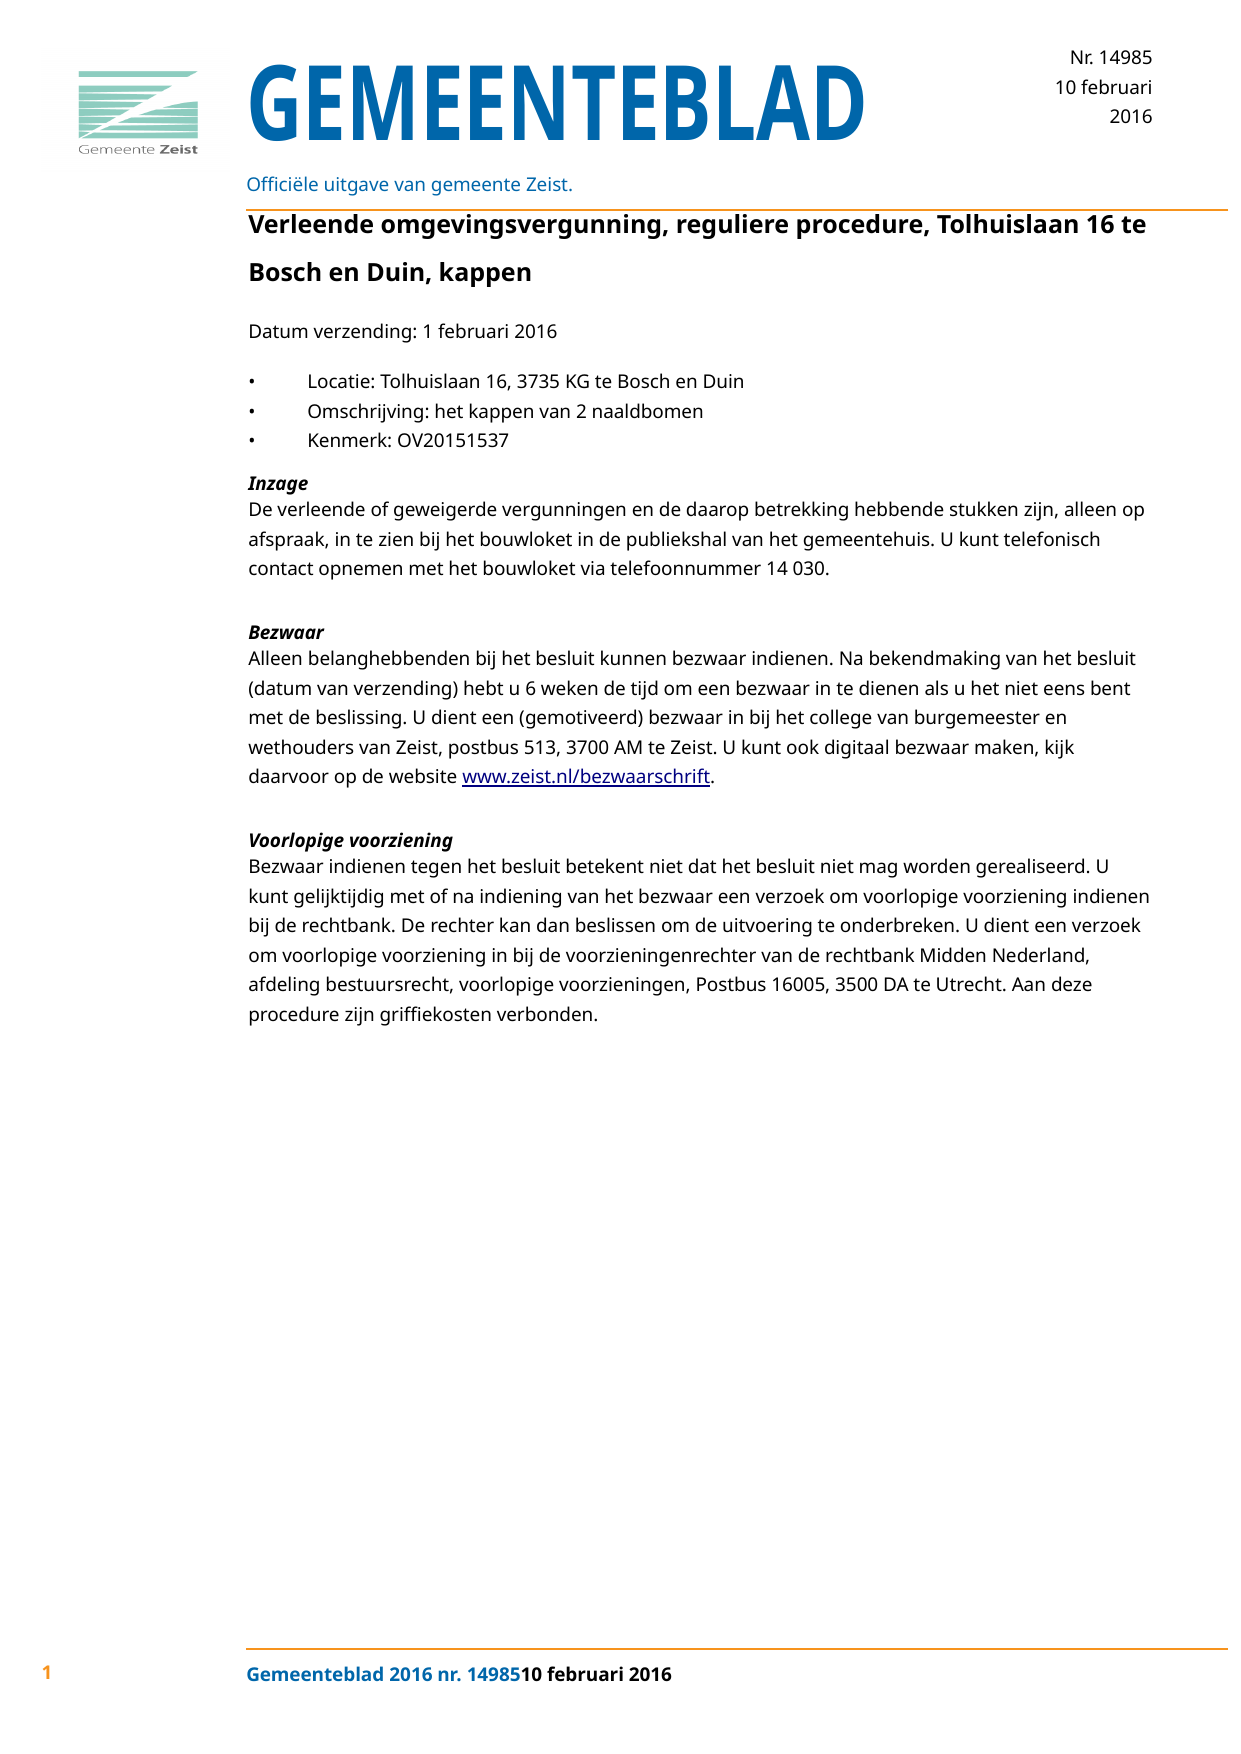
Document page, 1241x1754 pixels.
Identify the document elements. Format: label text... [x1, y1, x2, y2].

list Omschrijving: het kappen van 2 naaldbomen [248, 398, 1152, 424]
text Bezwaar indienen tegen het besluit betekent niet dat het besluit niet mag worden gerealiseerd. U kunt gelijktijdig met of na indiening van het bezwaar een verzoek om voorlopige voorziening indienen bij de rechtbank. De rechter kan dan beslissen om de uitvoering te onderbreken. U dient een verzoek om voorlopige voorziening in bij de voorzieningenrechter van de rechtbank Midden Nederland, afdeling bestuursrecht, voorlopige voorzieningen, Postbus 16005, 3500 DA te Utrecht. Aan deze procedure zijn griffiekosten verbonden. [248, 853, 1152, 1027]
text Inzage [248, 471, 1152, 496]
list Kenmerk: OV20151537 [248, 427, 1152, 453]
text Alleen belanghebbenden bij het besluit kunnen bezwaar indienen. Na bekendmaking van het besluit (datum van verzending) hebt u 6 weken de tijd om een bezwaar in te dienen als u het niet eens bent met de beslissing. U dient een (gemotiveerd) bezwaar in bij het college van burgemeester en wethouders van Zeist, postbus 513, 3700 AM te Zeist. U kunt ook digitaal bezwaar maken, kijk daarvoor op de website www.zeist.nl/bezwaarschrift. [248, 645, 1152, 789]
text Verleende omgevingsvergunning, reguliere procedure, Tolhuislaan 16 te Bosch en Duin, kappen [248, 211, 1152, 288]
text Bezwaar [248, 619, 1152, 645]
text Voorlopige voorziening [248, 827, 1152, 853]
list Locatie: Tolhuislaan 16, 3735 KG te Bosch en Duin [248, 368, 1152, 394]
text Datum verzending: 1 februari 2016 [248, 318, 1152, 344]
picture [41, 47, 231, 172]
text De verleende of geweigerde vergunningen en de daarop betrekking hebbende stukken zijn, alleen op afspraak, in te zien bij het bouwloket in de publiekshal van het gemeentehuis. U kunt telefonisch contact opnemen met het bouwloket via telefoonnummer 14 030. [248, 496, 1152, 581]
